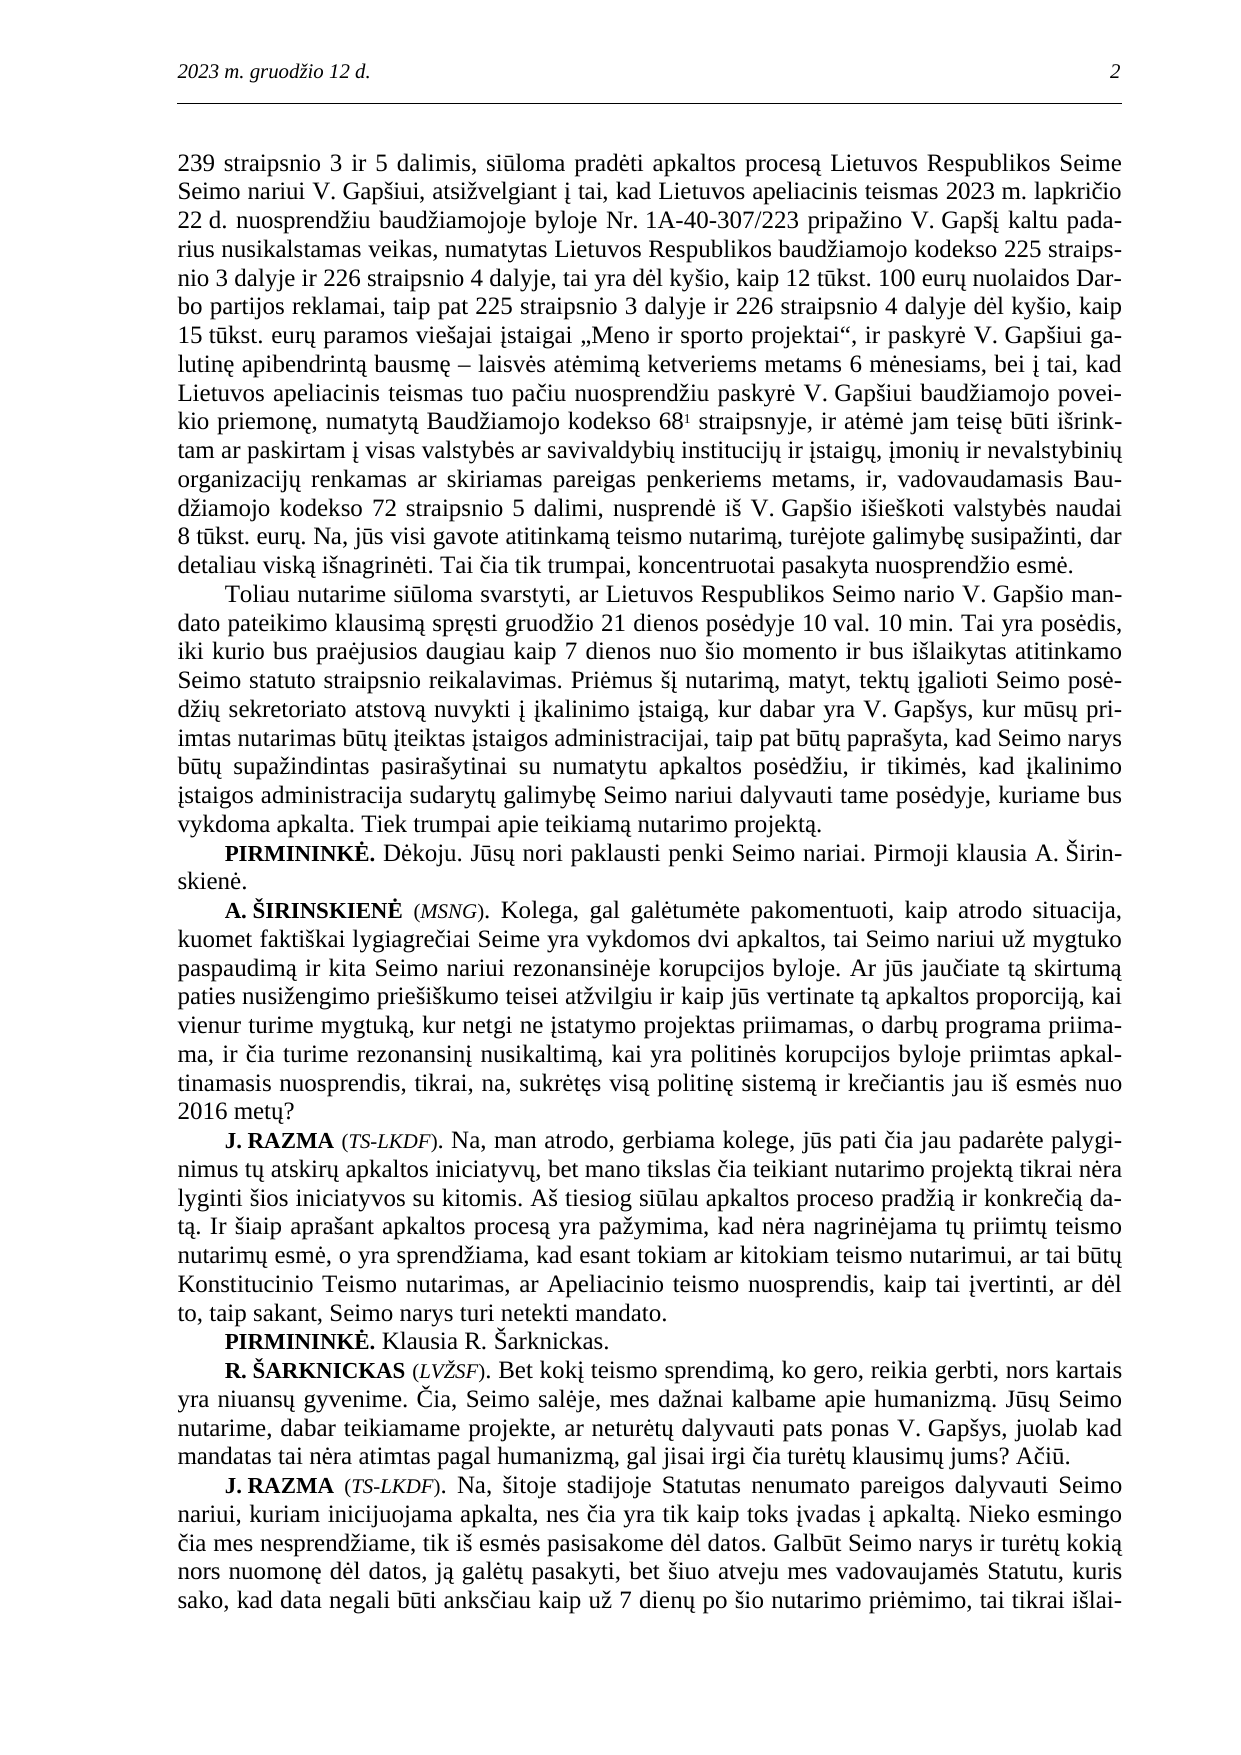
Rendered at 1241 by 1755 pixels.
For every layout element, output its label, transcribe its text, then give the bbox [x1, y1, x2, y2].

text J. RAZMA (TS-LKDF). Na, man at­ro­do, ger­bia­ma ko­le­ge, jūs pa­ti čia jau pa­da­rė­te pa­ly­gi­ni­mus tų at­ski­rų ap­kal­tos ini­cia­ty­vų, bet ma­no tiks­las čia tei­kiant nu­ta­ri­mo pro­jek­tą tik­rai nė­ra ly­gin­ti šios ini­cia­ty­vos su ki­to­mis. Aš tie­siog siū­lau ap­kal­tos pro­ce­so pra­džią ir kon­kre­čią da­tą. Ir šiaip ap­ra­šant ap­kal­tos pro­ce­są yra pa­žy­mi­ma, kad nė­ra nag­ri­nė­ja­ma tų pri­im­tų teis­mo nu­ta­ri­mų es­mė, o yra spren­džia­ma, kad esant to­kiam ar ki­to­kiam teis­mo nu­ta­ri­mui, ar tai bū­tų Kon­sti­tu­ci­nio Teis­mo nu­ta­ri­mas, ar Ape­lia­ci­nio teis­mo nuosp­ren­dis, kaip tai įver­tin­ti, ar dėl to, taip sa­kant, Sei­mo na­rys tu­ri ne­tek­ti man­da­to. [177, 1125, 1122, 1326]
text PIRMININKĖ. Dė­ko­ju. Jū­sų no­ri pa­klaus­ti pen­ki Sei­mo na­riai. Pir­mo­ji klau­sia A. Ši­rin­skie­nė. [177, 838, 1122, 895]
text 239 straips­nio 3 ir 5 da­li­mis, siū­lo­ma pra­dė­ti ap­kal­tos pro­ce­są Lie­tu­vos Res­pub­li­kos Sei­me Sei­mo na­riui V. Gap­šiui, at­si­žvel­giant į tai, kad Lie­tu­vos ape­lia­ci­nis teis­mas 2023 m. lap­kri­čio 22 d. nuosp­ren­džiu bau­džia­mo­jo­je by­lo­je Nr. 1A-40-307/223 pri­pa­ži­no V. Gap­šį kal­tu pa­da­rius nu­si­kals­ta­mas vei­kas, nu­ma­ty­tas Lie­tu­vos Res­pub­li­kos bau­džia­mo­jo ko­dek­so 225 strai­ps­nio 3 da­ly­je ir 226 straips­nio 4 da­ly­je, tai yra dėl ky­šio, kaip 12 tūkst. 100 eu­rų nuo­lai­dos Dar­bo par­ti­jos re­kla­mai, taip pat 225 straips­nio 3 da­ly­je ir 226 straips­nio 4 da­ly­je dėl ky­šio, kaip 15 tūkst. eu­rų pa­ra­mos vie­ša­jai įstai­gai „Me­no ir spor­to pro­jek­tai“, ir pa­sky­rė V. Gap­šiui ga­lu­ti­nę api­ben­drin­tą baus­mę – lais­vės at­ėmi­mą ket­ve­riems me­tams 6 mė­ne­siams, bei į tai, kad Lie­tu­vos ape­lia­ci­nis teis­mas tuo pa­čiu nuosp­ren­džiu pa­sky­rė V. Gap­šiui bau­džia­mo­jo po­vei­kio prie­mo­nę, nu­ma­ty­tą Bau­džia­mo­jo ko­dek­so 681 straips­ny­je, ir at­ėmė jam tei­sę bū­ti iš­rink­tam ar pa­skir­tam į vi­sas vals­ty­bės ar sa­vi­val­dy­bių ins­ti­tu­ci­jų ir įstai­gų, įmo­nių ir ne­vals­ty­bi­nių or­ga­ni­za­ci­jų ren­ka­mas ar ski­ria­mas pa­rei­gas pen­ke­riems me­tams, ir, va­do­vau­da­ma­sis Bau­džia­mo­jo ko­dek­so 72 straips­nio 5 da­li­mi, nu­spren­dė iš V. Gap­šio iš­ieš­ko­ti vals­ty­bės nau­dai 8 tūkst. eu­rų. Na, jūs vi­si ga­vo­te ati­tin­ka­mą teis­mo nu­ta­ri­mą, tu­rė­jo­te ga­li­my­bę su­si­pa­žin­ti, dar de­ta­liau vis­ką iš­nag­ri­nė­ti. Tai čia tik trum­pai, kon­cen­truo­tai pa­sa­ky­ta nuosp­ren­džio es­mė. [177, 148, 1122, 579]
text R. ŠARKNICKAS (LVŽSF). Bet ko­kį teis­mo spren­di­mą, ko ge­ro, rei­kia gerb­ti, nors kar­tais yra niu­an­sų gy­ve­ni­me. Čia, Sei­mo sa­lė­je, mes daž­nai kal­ba­me apie hu­ma­niz­mą. Jū­sų Sei­mo nu­ta­ri­me, da­bar tei­kia­ma­me pro­jek­te, ar ne­tu­rė­tų da­ly­vau­ti pats po­nas V. Gap­šys, juo­lab kad man­da­tas tai nė­ra at­im­tas pa­gal hu­ma­niz­mą, gal ji­sai ir­gi čia tu­rė­tų klau­si­mų jums? Ačiū. [177, 1355, 1122, 1470]
text PIRMININKĖ. Klau­sia R. Šar­knic­kas. [177, 1326, 1122, 1355]
text J. RAZMA (TS-LKDF). Na, ši­to­je sta­di­jo­je Sta­tu­tas ne­nu­ma­to pa­rei­gos da­ly­vau­ti Sei­mo na­riui, ku­riam ini­ci­juo­ja­ma ap­kal­ta, nes čia yra tik kaip toks įva­das į ap­kal­tą. Nie­ko es­min­go čia mes ne­spren­džia­me, tik iš es­mės pa­si­sa­ko­me dėl da­tos. Gal­būt Sei­mo na­rys ir tu­rė­tų ko­kią nors nuo­mo­nę dėl da­tos, ją ga­lė­tų pa­sa­ky­ti, bet šiuo at­ve­ju mes va­do­vau­ja­mės Sta­tu­tu, ku­ris sa­ko, kad da­ta ne­ga­li bū­ti anks­čiau kaip už 7 die­nų po šio nu­ta­ri­mo pri­ėmi­mo, tai tik­rai iš­lai­ [177, 1470, 1122, 1614]
text A. ŠIRINSKIENĖ (MSNG). Ko­le­ga, gal ga­lė­tu­mė­te pa­ko­men­tuo­ti, kaip at­ro­do si­tu­a­ci­ja, kuo­met fak­tiš­kai ly­gia­gre­čiai Sei­me yra vyk­do­mos dvi ap­kal­tos, tai Sei­mo na­riui už myg­tu­ko pa­spau­di­mą ir ki­ta Sei­mo na­riui re­zo­nan­si­nė­je ko­rup­ci­jos by­lo­je. Ar jūs jau­čia­te tą skir­tu­mą pa­ties nu­si­žen­gi­mo prie­šiš­ku­mo tei­sei at­žvil­giu ir kaip jūs ver­ti­na­te tą ap­kal­tos pro­por­ci­ją, kai vie­nur tu­ri­me myg­tu­ką, kur net­gi ne įsta­ty­mo pro­jek­tas pri­ima­mas, o dar­bų pro­gra­ma pri­ima­ma, ir čia tu­ri­me re­zo­nan­si­nį nu­si­kal­ti­mą, kai yra po­li­ti­nės ko­rup­ci­jos by­lo­je pri­im­tas ap­kal­tina­ma­sis nuosp­ren­dis, tik­rai, na, su­krė­tęs vi­są po­li­ti­nę sis­te­mą ir kre­čian­tis jau iš es­mės nuo 2016 me­tų? [177, 895, 1122, 1125]
text To­liau nu­ta­ri­me siū­lo­ma svars­ty­ti, ar Lie­tu­vos Res­pub­li­kos Sei­mo na­rio V. Gap­šio man­da­to pa­tei­ki­mo klau­si­mą spręs­ti gruo­džio 21 die­nos po­sė­dy­je 10 val. 10 min. Tai yra po­sė­dis, iki ku­rio bus pra­ėju­sios dau­giau kaip 7 die­nos nuo šio mo­men­to ir bus iš­lai­ky­tas ati­tin­ka­mo Sei­mo sta­tu­to straips­nio rei­ka­la­vi­mas. Pri­ėmus šį nu­ta­ri­mą, ma­tyt, tek­tų įga­lio­ti Sei­mo po­sė­džių sek­re­to­ria­to at­sto­vą nu­vyk­ti į įka­li­ni­mo įstai­gą, kur da­bar yra V. Gap­šys, kur mū­sų pri­im­tas nu­ta­ri­mas bū­tų įteik­tas įstai­gos ad­mi­nist­ra­ci­jai, taip pat bū­tų pa­pra­šy­ta, kad Sei­mo na­rys bū­tų su­pa­žin­din­tas pa­si­ra­šy­ti­nai su nu­ma­ty­tu ap­kal­tos po­sė­džiu, ir ti­ki­mės, kad įka­li­ni­mo įstai­gos ad­mi­nist­ra­ci­ja su­da­ry­tų ga­li­my­bę Sei­mo na­riui da­ly­vau­ti ta­me po­sė­dy­je, ku­ria­me bus vyk­do­ma ap­kal­ta. Tiek trum­pai apie tei­kia­mą nu­ta­ri­mo pro­jek­tą. [177, 579, 1122, 838]
